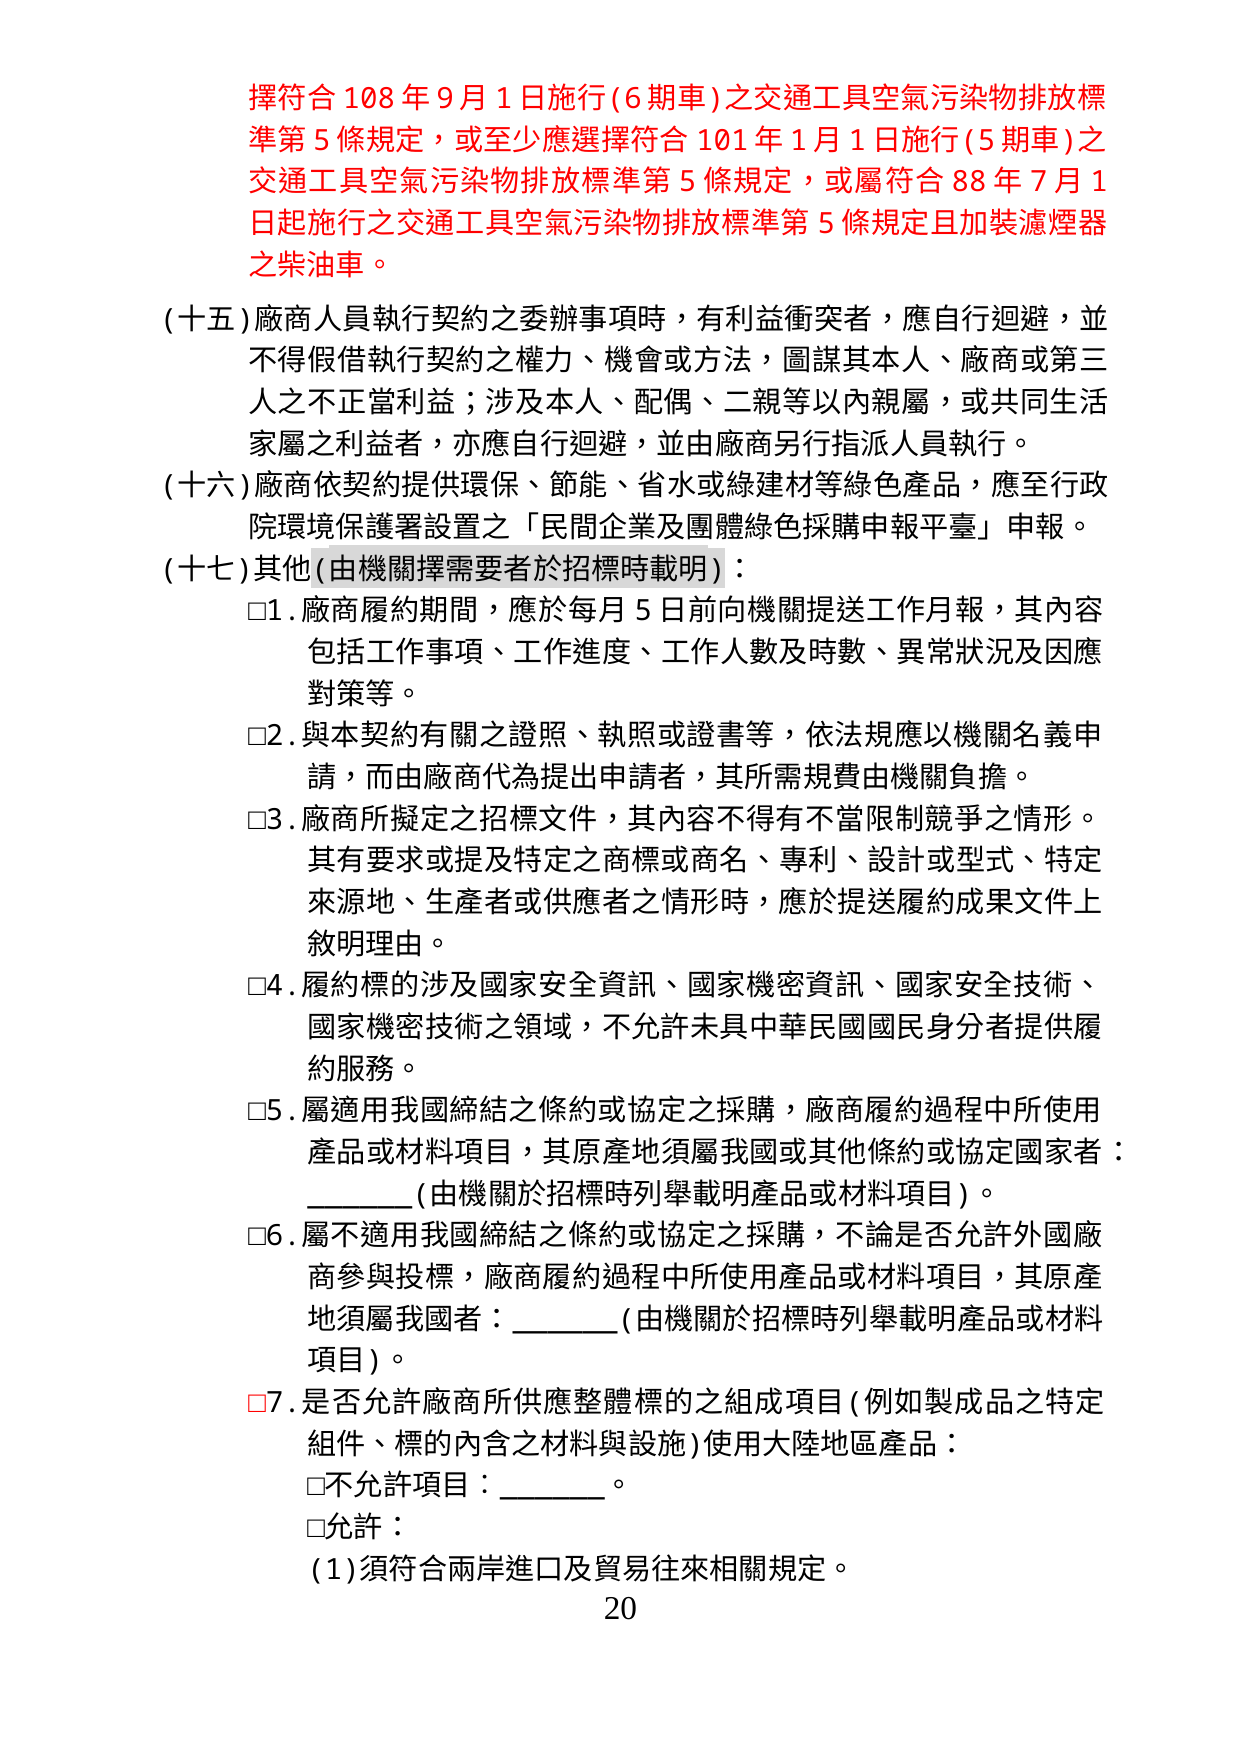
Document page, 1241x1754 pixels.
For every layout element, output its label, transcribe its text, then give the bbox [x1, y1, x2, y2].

text □5.屬適用我國締結之條約或協定之採購，廠商履約過程中所使用產品或材料項目，其原產地須屬我國或其他條約或協定國家者：______(由機關於招標時列舉載明產品或材料項目)。 [248, 1087, 1104, 1212]
text □3.廠商所擬定之招標文件，其內容不得有不當限制競爭之情形。其有要求或提及特定之商標或商名、專利、設計或型式、特定來源地、生產者或供應者之情形時，應於提送履約成果文件上敘明理由。 [248, 796, 1104, 962]
text (1)須符合兩岸進口及貿易往來相關規定。 [307, 1546, 1104, 1587]
text □2.與本契約有關之證照、執照或證書等，依法規應以機關名義申請，而由廠商代為提出申請者，其所需規費由機關負擔。 [248, 712, 1104, 796]
text (十七)其他(由機關擇需要者於招標時載明)： [159, 546, 1110, 587]
text □7.是否允許廠商所供應整體標的之組成項目(例如製成品之特定組件、標的內含之材料與設施)使用大陸地區產品： [248, 1379, 1104, 1462]
text (十五)廠商人員執行契約之委辦事項時，有利益衝突者，應自行迴避，並不得假借執行契約之權力、機會或方法，圖謀其本人、廠商或第三人之不正當利益；涉及本人、配偶、二親等以內親屬，或共同生活家屬之利益者，亦應自行迴避，並由廠商另行指派人員執行。 [159, 296, 1110, 462]
text □允許： [307, 1504, 1104, 1546]
text (十六)廠商依契約提供環保、節能、省水或綠建材等綠色產品，應至行政院環境保護署設置之「民間企業及團體綠色採購申報平臺」申報。 [159, 462, 1110, 546]
text 擇符合108年9月1日施行(6期車)之交通工具空氣污染物排放標準第5條規定，或至少應選擇符合101年1月1日施行(5期車)之交通工具空氣污染物排放標準第5條規定，或屬符合88年7月1日起施行之交通工具空氣污染物排放標準第5條規定且加裝濾煙器之柴油車。 [218, 75, 1108, 283]
text □1.廠商履約期間，應於每月5日前向機關提送工作月報，其內容包括工作事項、工作進度、工作人數及時數、異常狀況及因應對策等。 [248, 587, 1104, 712]
text □4.履約標的涉及國家安全資訊、國家機密資訊、國家安全技術、國家機密技術之領域，不允許未具中華民國國民身分者提供履約服務。 [248, 962, 1104, 1087]
text □6.屬不適用我國締結之條約或協定之採購，不論是否允許外國廠商參與投標，廠商履約過程中所使用產品或材料項目，其原產地須屬我國者：______(由機關於招標時列舉載明產品或材料項目)。 [248, 1212, 1104, 1379]
text □不允許項目︰______。 [307, 1462, 1104, 1504]
